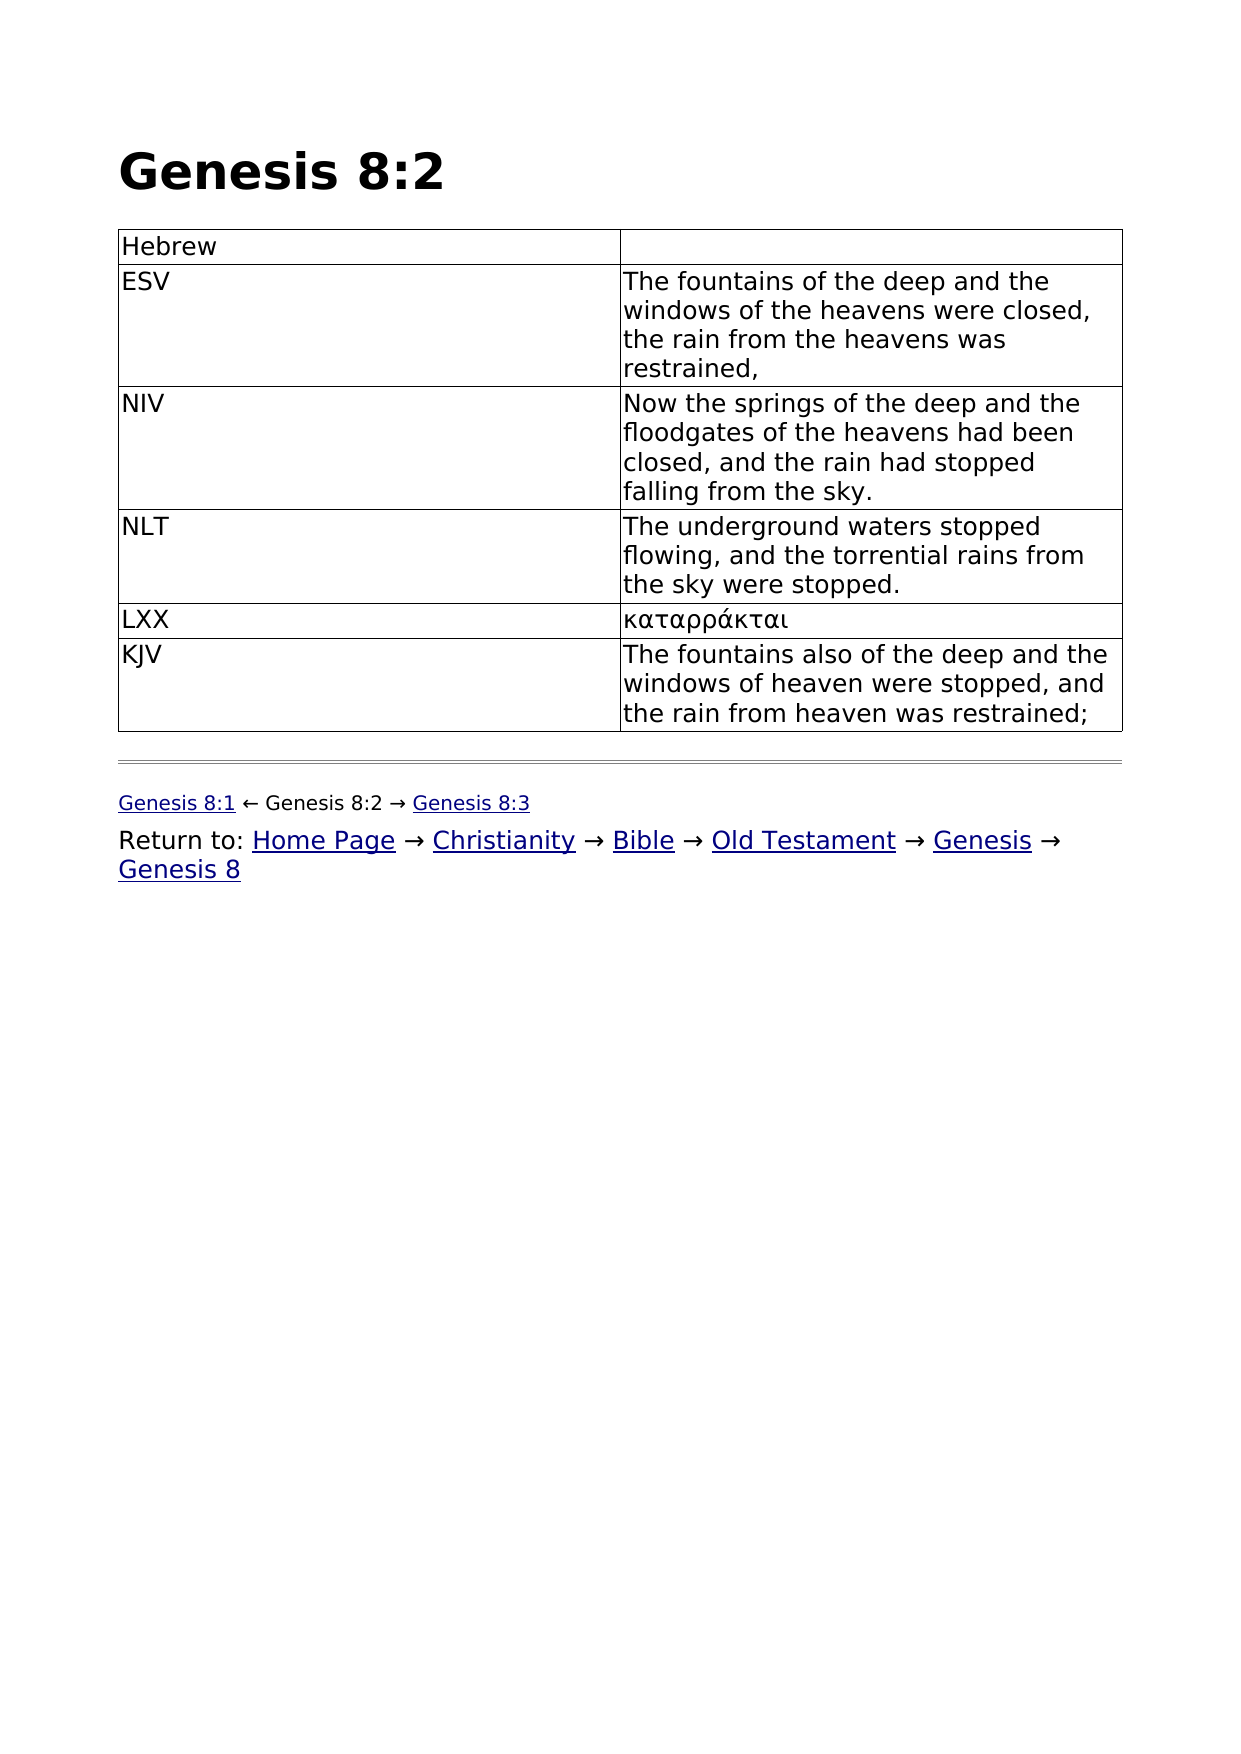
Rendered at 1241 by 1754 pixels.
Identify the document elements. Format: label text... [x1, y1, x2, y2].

table_cell Now the springs of the deep and the floodgates of the heavens had been closed, and the rain had stopped falling from the sky. [621, 387, 1122, 509]
table_header Hebrew [119, 230, 620, 264]
table_header [621, 230, 1122, 264]
table_cell The fountains also of the deep and the windows of heaven were stopped, and the rain from heaven was restrained; [621, 639, 1122, 731]
subtitle Genesis 8:2 [118, 143, 1122, 201]
text Return to: Home Page → Christianity → Bible → Old Testament → Genesis → Genesis 8 [118, 826, 1122, 884]
table_cell KJV [119, 639, 620, 731]
text Genesis 8:1 ← Genesis 8:2 → Genesis 8:3 [118, 792, 1122, 826]
table_cell The underground waters stopped flowing, and the torrential rains from the sky were stopped. [621, 510, 1122, 602]
table_cell NLT [119, 510, 620, 602]
table_cell NIV [119, 387, 620, 509]
table_cell καταρράκται [621, 604, 1122, 637]
table_cell ESV [119, 265, 620, 386]
table_cell The fountains of the deep and the windows of the heavens were closed, the rain from the heavens was restrained, [621, 265, 1122, 386]
table_cell LXX [119, 604, 620, 637]
